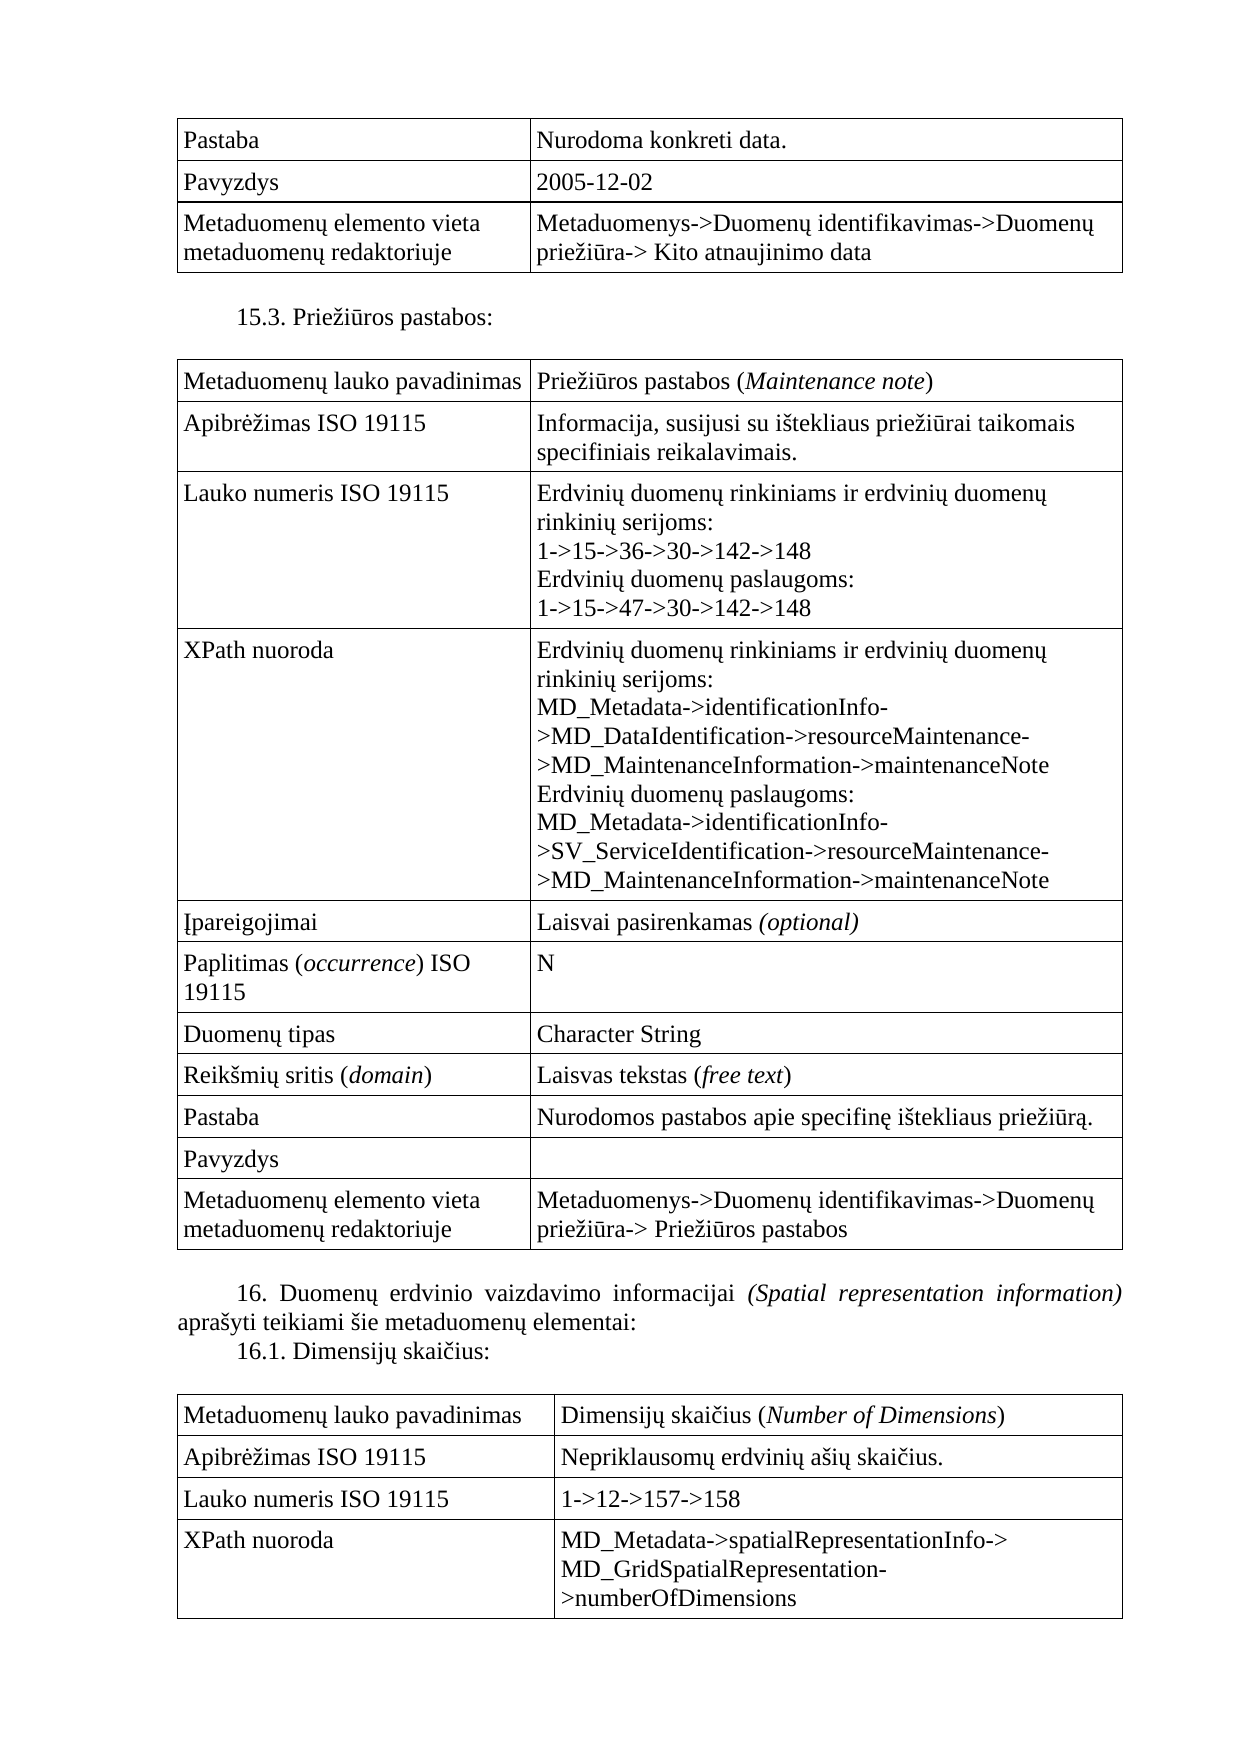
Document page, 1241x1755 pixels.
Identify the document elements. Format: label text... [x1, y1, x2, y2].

table_cell 1->12->157->158 [555, 1478, 1122, 1518]
table_cell Metaduomenys->Duomenų identifikavimas->Duomenų priežiūra-> Kito atnaujinimo data [531, 203, 1122, 272]
table_cell Duomenų tipas [178, 1013, 530, 1053]
table_cell Metaduomenų elemento vieta metaduomenų redaktoriuje [178, 203, 530, 272]
table_cell Lauko numeris ISO 19115 [178, 1478, 554, 1518]
table_cell Character String [531, 1013, 1122, 1053]
text 16. Duomenų erdvinio vaizdavimo informacijai (Spatial representation information) aprašyti teikiami šie metaduomenų elementai: [177, 1278, 1122, 1336]
table_cell [531, 1138, 1122, 1178]
text 15.3. Priežiūros pastabos: [177, 302, 1122, 330]
table_cell Pavyzdys [178, 161, 530, 201]
table_cell Nurodomos pastabos apie specifinę ištekliaus priežiūrą. [531, 1096, 1122, 1137]
table_header Metaduomenų lauko pavadinimas [178, 360, 530, 401]
table_cell Laisvas tekstas (free text) [531, 1054, 1122, 1095]
text 16.1. Dimensijų skaičius: [177, 1336, 1122, 1365]
table_cell Įpareigojimai [178, 901, 530, 941]
table_cell Pastaba [178, 119, 530, 160]
table_cell Lauko numeris ISO 19115 [178, 472, 530, 628]
table_header Priežiūros pastabos (Maintenance note) [531, 360, 1122, 401]
table_cell Laisvai pasirenkamas (optional) [531, 901, 1122, 941]
table_cell Paplitimas (occurrence) ISO 19115 [178, 942, 530, 1012]
table_cell 2005-12-02 [531, 161, 1122, 201]
table_cell XPath nuoroda [178, 1520, 554, 1618]
table_header Dimensijų skaičius (Number of Dimensions) [555, 1395, 1122, 1435]
table_cell Nurodoma konkreti data. [531, 119, 1122, 160]
table_cell Informacija, susijusi su ištekliaus priežiūrai taikomais specifiniais reikalavimais. [531, 402, 1122, 471]
table_cell MD_Metadata->spatialRepresentationInfo-> MD_GridSpatialRepresentation->numberOfDimensions [555, 1520, 1122, 1618]
table_cell Nepriklausomų erdvinių ašių skaičius. [555, 1436, 1122, 1477]
table_header Metaduomenų lauko pavadinimas [178, 1395, 554, 1435]
table_cell Apibrėžimas ISO 19115 [178, 402, 530, 471]
table_cell Apibrėžimas ISO 19115 [178, 1436, 554, 1477]
table_cell Erdvinių duomenų rinkiniams ir erdvinių duomenų rinkinių serijoms: MD_Metadata->identificationInfo->MD_DataIdentification->resourceMaintenance->MD_MaintenanceInformation->maintenanceNote Erdvinių duomenų paslaugoms: MD_Metadata->identificationInfo->SV_ServiceIdentification->resourceMaintenance->MD_MaintenanceInformation->maintenanceNote [531, 629, 1122, 899]
table_cell Pavyzdys [178, 1138, 530, 1178]
table_cell N [531, 942, 1122, 1012]
table_cell Pastaba [178, 1096, 530, 1137]
table_cell XPath nuoroda [178, 629, 530, 899]
table_cell Erdvinių duomenų rinkiniams ir erdvinių duomenų rinkinių serijoms: 1->15->36->30->142->148 Erdvinių duomenų paslaugoms: 1->15->47->30->142->148 [531, 472, 1122, 628]
table_cell Metaduomenys->Duomenų identifikavimas->Duomenų priežiūra-> Priežiūros pastabos [531, 1179, 1122, 1249]
table_cell Reikšmių sritis (domain) [178, 1054, 530, 1095]
table_cell Metaduomenų elemento vieta metaduomenų redaktoriuje [178, 1179, 530, 1249]
